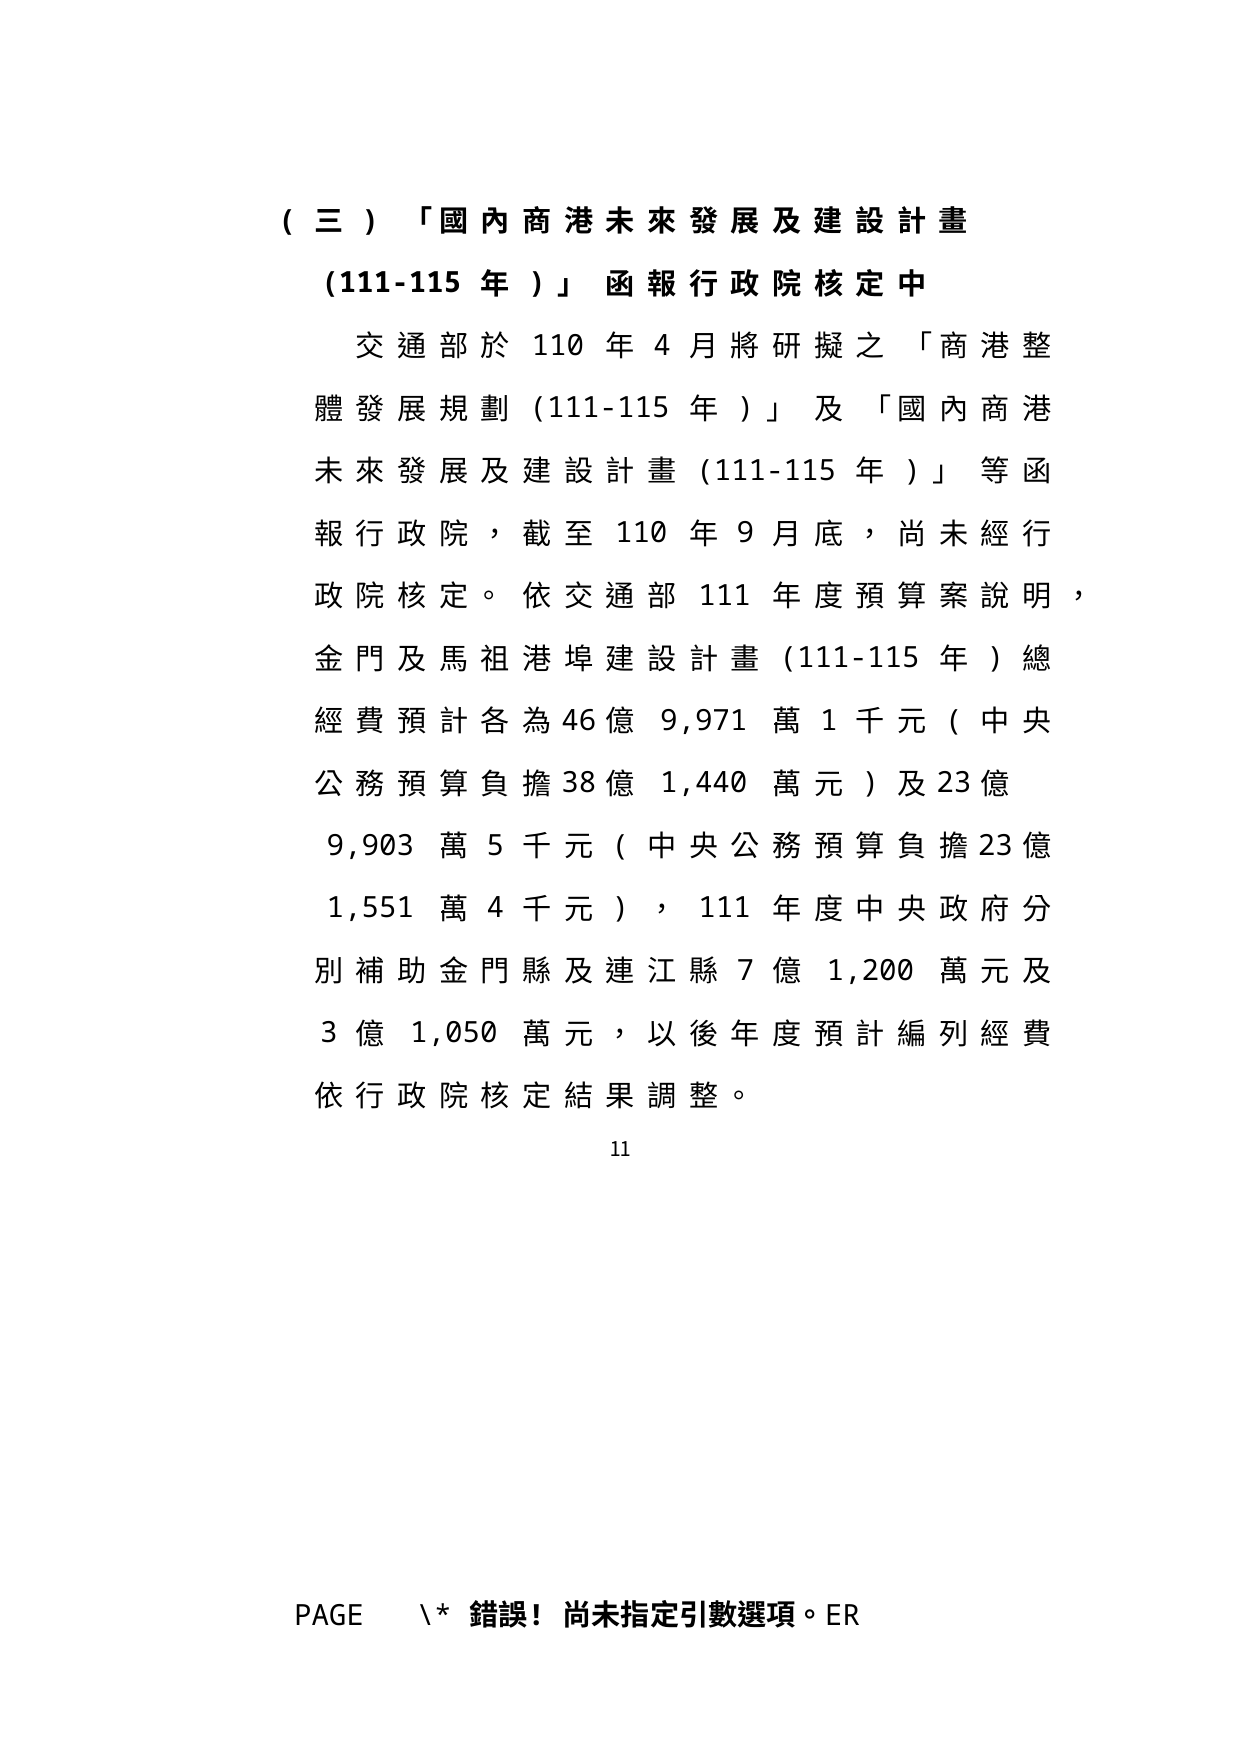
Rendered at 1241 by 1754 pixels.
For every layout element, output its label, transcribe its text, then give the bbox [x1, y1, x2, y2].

text 交通部於110年4月將研擬之「商港整體發展規劃(111-115年)」及「國內商港未來發展及建設計畫(111-115年)」等函報行政院，截至110年9月底，尚未經行政院核定。依交通部111年度預算案說明，金門及馬祖港埠建設計畫(111-115年)總經費預計各為46億9,971萬1千元(中央公務預算負擔38億1,440萬元)及23億9,903萬5千元(中央公務預算負擔23億1,551萬4千元)，111年度中央政府分別補助金門縣及連江縣7億1,200萬元及3億1,050萬元，以後年度預計編列經費依行政院核定結果調整。 [271, 302, 1058, 1115]
text (三)「國內商港未來發展及建設計畫(111-115年)」函報行政院核定中 [242, 177, 1058, 302]
